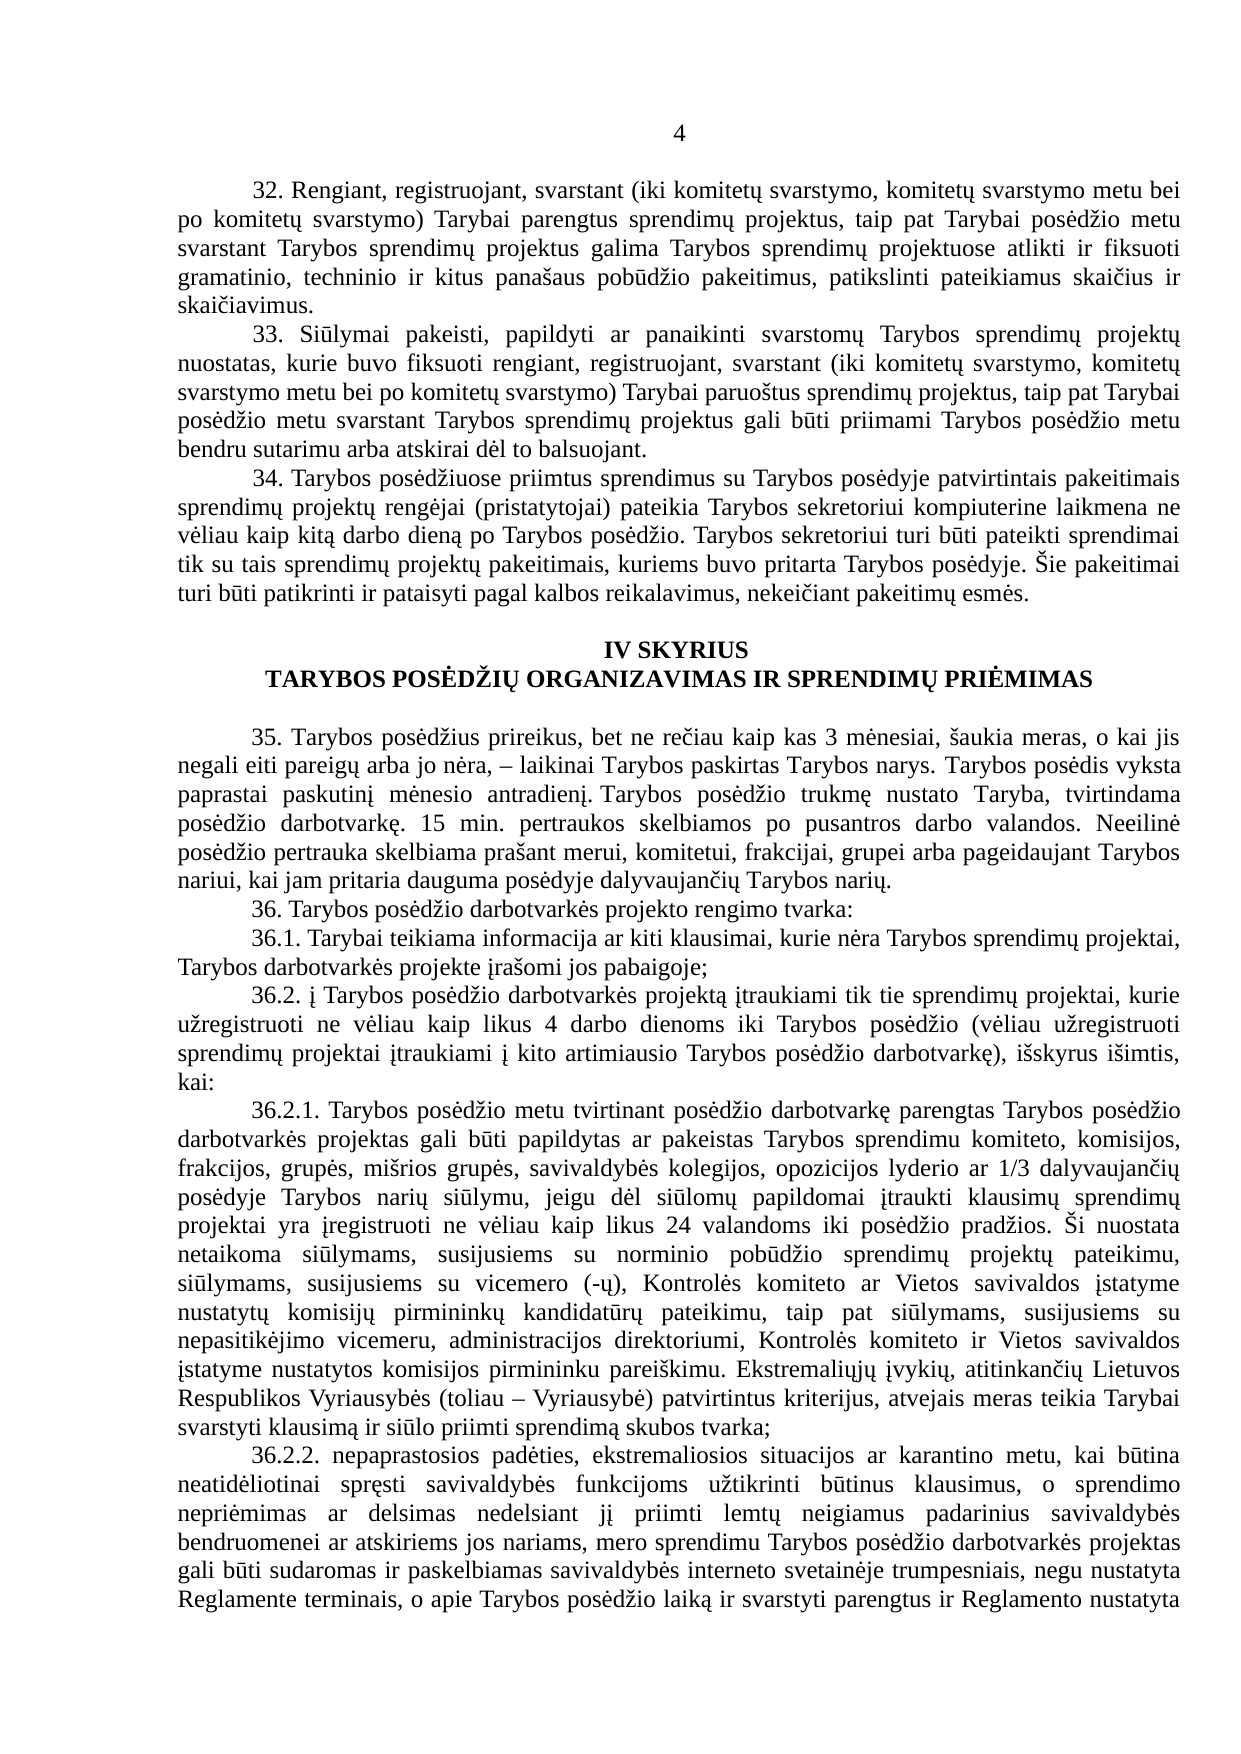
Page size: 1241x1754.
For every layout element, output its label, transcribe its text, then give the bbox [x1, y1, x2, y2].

text 33. Siūlymai pakeisti, papildyti ar panaikinti svarstomų Tarybos sprendimų projektų nuostatas, kurie buvo fiksuoti rengiant, registruojant, svarstant (iki komitetų svarstymo, komitetų svarstymo metu bei po komitetų svarstymo) Tarybai paruoštus sprendimų projektus, taip pat Tarybai posėdžio metu svarstant Tarybos sprendimų projektus gali būti priimami Tarybos posėdžio metu bendru sutarimu arba atskirai dėl to balsuojant. [177, 319, 1181, 463]
text IV SKYRIUS [177, 636, 1181, 664]
text 35. Tarybos posėdžius prireikus, bet ne rečiau kaip kas 3 mėnesiai, šaukia meras, o kai jis negali eiti pareigų arba jo nėra, – laikinai Tarybos paskirtas Tarybos narys. Tarybos posėdis vyksta paprastai paskutinį mėnesio antradienį. Tarybos posėdžio trukmę nustato Taryba, tvirtindama posėdžio darbotvarkę. 15 min. pertraukos skelbiamos po pusantros darbo valandos. Neeilinė posėdžio pertrauka skelbiama prašant merui, komitetui, frakcijai, grupei arba pageidaujant Tarybos nariui, kai jam pritaria dauguma posėdyje dalyvaujančių Tarybos narių. [177, 722, 1181, 894]
text 36.2.2. nepaprastosios padėties, ekstremaliosios situacijos ar karantino metu, kai būtina neatidėliotinai spręsti savivaldybės funkcijoms užtikrinti būtinus klausimus, o sprendimo nepriėmimas ar delsimas nedelsiant jį priimti lemtų neigiamus padarinius savivaldybės bendruomenei ar atskiriems jos nariams, mero sprendimu Tarybos posėdžio darbotvarkės projektas gali būti sudaromas ir paskelbiamas savivaldybės interneto svetainėje trumpesniais, negu nustatyta Reglamente terminais, o apie Tarybos posėdžio laiką ir svarstyti parengtus ir Reglamento nustatyta [177, 1441, 1181, 1613]
text 36. Tarybos posėdžio darbotvarkės projekto rengimo tvarka: [177, 894, 1181, 923]
text 36.2.1. Tarybos posėdžio metu tvirtinant posėdžio darbotvarkę parengtas Tarybos posėdžio darbotvarkės projektas gali būti papildytas ar pakeistas Tarybos sprendimu komiteto, komisijos, frakcijos, grupės, mišrios grupės, savivaldybės kolegijos, opozicijos lyderio ar 1/3 dalyvaujančių posėdyje Tarybos narių siūlymu, jeigu dėl siūlomų papildomai įtraukti klausimų sprendimų projektai yra įregistruoti ne vėliau kaip likus 24 valandoms iki posėdžio pradžios. Ši nuostata netaikoma siūlymams, susijusiems su norminio pobūdžio sprendimų projektų pateikimu, siūlymams, susijusiems su vicemero (-ų), Kontrolės komiteto ar Vietos savivaldos įstatyme nustatytų komisijų pirmininkų kandidatūrų pateikimu, taip pat siūlymams, susijusiems su nepasitikėjimo vicemeru, administracijos direktoriumi, Kontrolės komiteto ir Vietos savivaldos įstatyme nustatytos komisijos pirmininku pareiškimu. Ekstremaliųjų įvykių, atitinkančių Lietuvos Respublikos Vyriausybės (toliau – Vyriausybė) patvirtintus kriterijus, atvejais meras teikia Tarybai svarstyti klausimą ir siūlo priimti sprendimą skubos tvarka; [177, 1096, 1181, 1441]
text 36.1. Tarybai teikiama informacija ar kiti klausimai, kurie nėra Tarybos sprendimų projektai, Tarybos darbotvarkės projekte įrašomi jos pabaigoje; [177, 923, 1181, 981]
text 36.2. į Tarybos posėdžio darbotvarkės projektą įtraukiami tik tie sprendimų projektai, kurie užregistruoti ne vėliau kaip likus 4 darbo dienoms iki Tarybos posėdžio (vėliau užregistruoti sprendimų projektai įtraukiami į kito artimiausio Tarybos posėdžio darbotvarkę), išskyrus išimtis, kai: [177, 981, 1181, 1096]
text 32. Rengiant, registruojant, svarstant (iki komitetų svarstymo, komitetų svarstymo metu bei po komitetų svarstymo) Tarybai parengtus sprendimų projektus, taip pat Tarybai posėdžio metu svarstant Tarybos sprendimų projektus galima Tarybos sprendimų projektuose atlikti ir fiksuoti gramatinio, techninio ir kitus panašaus pobūdžio pakeitimus, patikslinti pateikiamus skaičius ir skaičiavimus. [177, 176, 1181, 319]
text TARYBOS POSĖDŽIŲ organizavimas ir sprendimų priėmimas [177, 664, 1181, 693]
text 34. Tarybos posėdžiuose priimtus sprendimus su Tarybos posėdyje patvirtintais pakeitimais sprendimų projektų rengėjai (pristatytojai) pateikia Tarybos sekretoriui kompiuterine laikmena ne vėliau kaip kitą darbo dieną po Tarybos posėdžio. Tarybos sekretoriui turi būti pateikti sprendimai tik su tais sprendimų projektų pakeitimais, kuriems buvo pritarta Tarybos posėdyje. Šie pakeitimai turi būti patikrinti ir pataisyti pagal kalbos reikalavimus, nekeičiant pakeitimų esmės. [177, 463, 1181, 607]
